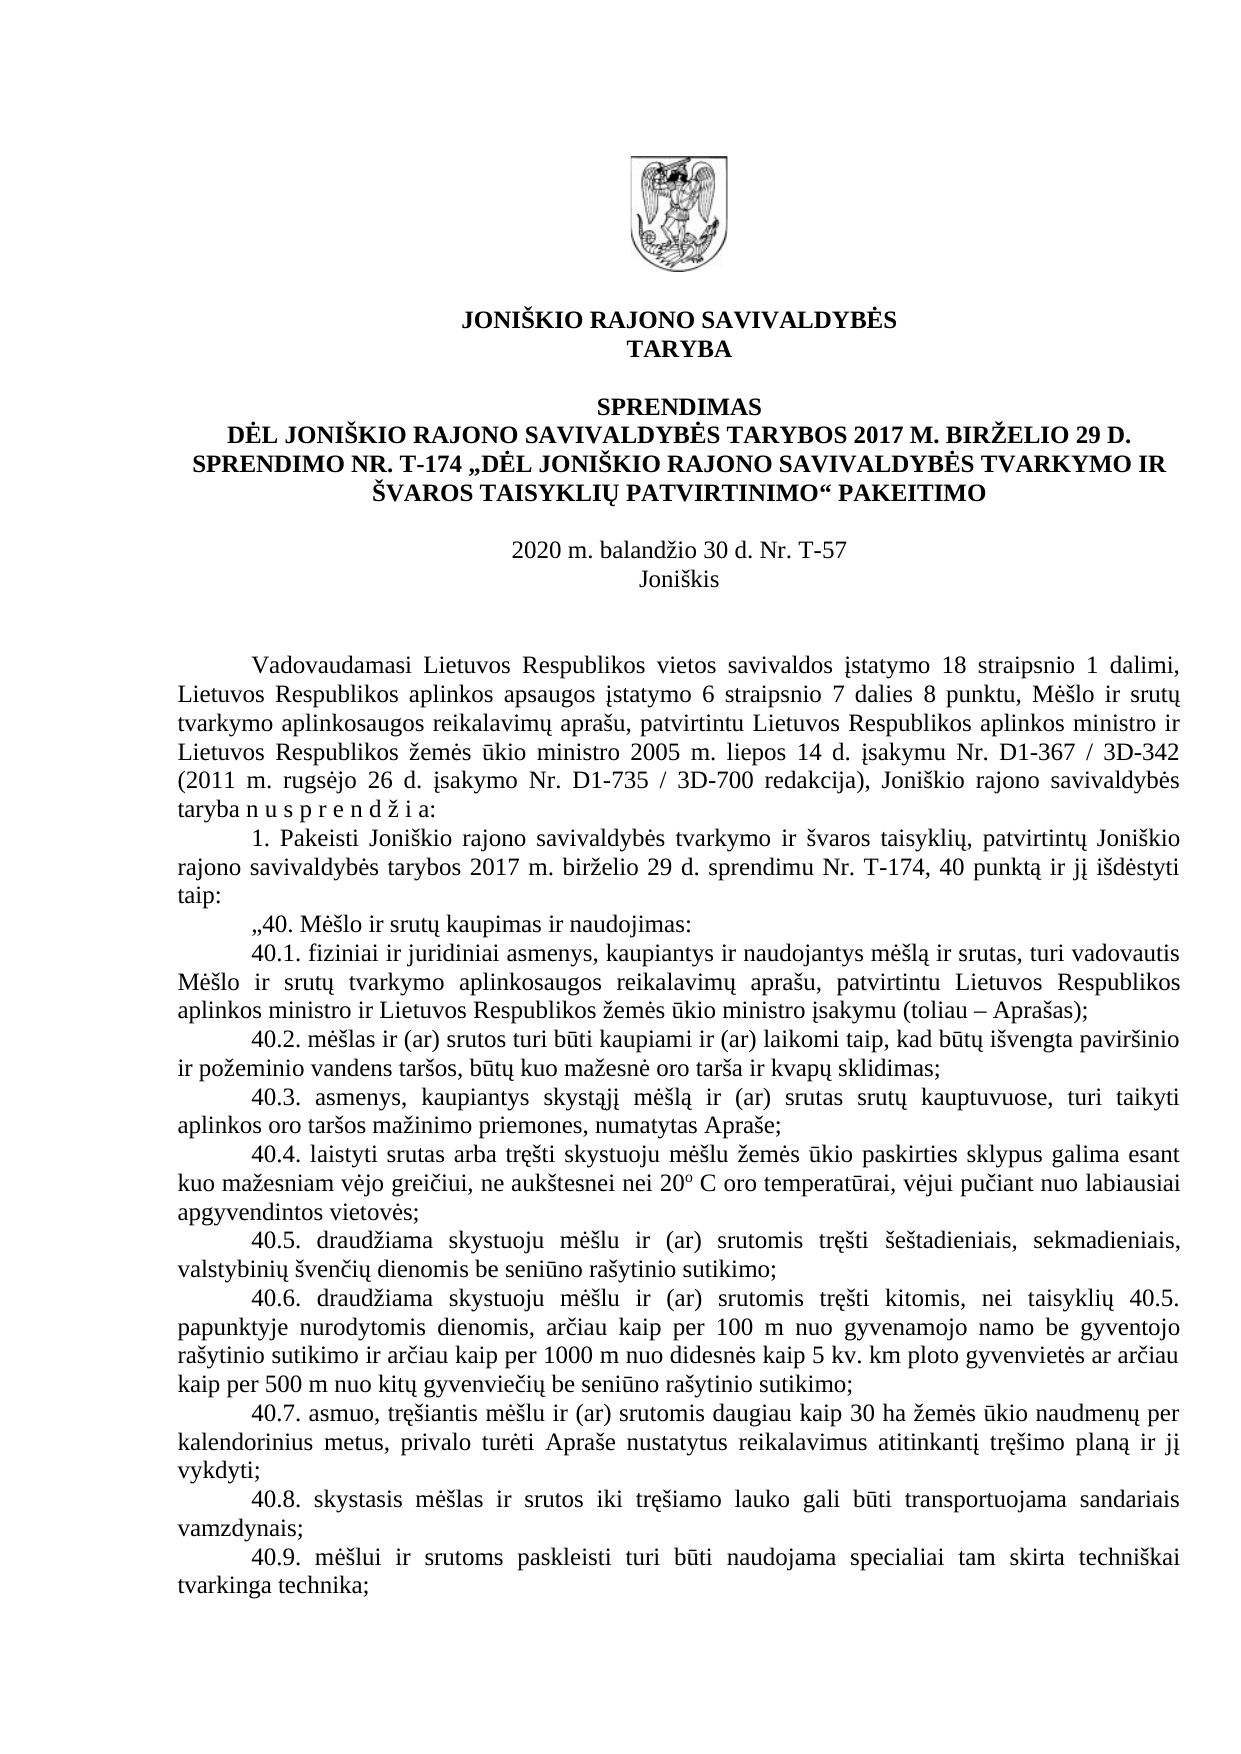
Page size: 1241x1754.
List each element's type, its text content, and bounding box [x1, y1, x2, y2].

text Joniškio rajono savivaldybės TARYBA [177, 305, 1181, 363]
text 40.9. mėšlui ir srutoms paskleisti turi būti naudojama specialiai tam skirta techniškai tvarkinga technika; [177, 1542, 1181, 1599]
text 40.1. fiziniai ir juridiniai asmenys, kaupiantys ir naudojantys mėšlą ir srutas, turi vadovautis Mėšlo ir srutų tvarkymo aplinkosaugos reikalavimų aprašu, patvirtintu Lietuvos Respublikos aplinkos ministro ir Lietuvos Respublikos žemės ūkio ministro įsakymu (toliau – Aprašas); [177, 938, 1181, 1024]
text 40.6. draudžiama skystuoju mėšlu ir (ar) srutomis tręšti kitomis, nei taisyklių 40.5. papunktyje nurodytomis dienomis, arčiau kaip per 100 m nuo gyvenamojo namo be gyventojo rašytinio sutikimo ir arčiau kaip per 1000 m nuo didesnės kaip 5 kv. km ploto gyvenvietės ar arčiau kaip per 500 m nuo kitų gyvenviečių be seniūno rašytinio sutikimo; [177, 1283, 1181, 1398]
text 40.2. mėšlas ir (ar) srutos turi būti kaupiami ir (ar) laikomi taip, kad būtų išvengta paviršinio ir požeminio vandens taršos, būtų kuo mažesnė oro tarša ir kvapų sklidimas; [177, 1024, 1181, 1082]
text 40.7. asmuo, tręšiantis mėšlu ir (ar) srutomis daugiau kaip 30 ha žemės ūkio naudmenų per kalendorinius metus, privalo turėti Apraše nustatytus reikalavimus atitinkantį tręšimo planą ir jį vykdyti; [177, 1398, 1181, 1484]
text 40.3. asmenys, kaupiantys skystąjį mėšlą ir (ar) srutas srutų kauptuvuose, turi taikyti aplinkos oro taršos mažinimo priemones, numatytas Apraše; [177, 1082, 1181, 1139]
text DĖL JONIŠKIO RAJONO SAVIVALDYBĖS tarybos 2017 m. birželio 29 d. sprendimo Nr. T-174 „DĖL JONIŠKIO RAJONO SAVIVALDYBĖS TVARKYMO IR ŠVAROS TAISYKLIŲ PATVIRTINIMO“ pakeitimo [177, 420, 1181, 507]
text SPRENDIMAS [177, 392, 1181, 420]
text Joniškis [177, 564, 1181, 593]
text 40.5. draudžiama skystuoju mėšlu ir (ar) srutomis tręšti šeštadieniais, sekmadieniais, valstybinių švenčių dienomis be seniūno rašytinio sutikimo; [177, 1225, 1181, 1283]
text 40.8. skystasis mėšlas ir srutos iki tręšiamo lauko gali būti transportuojama sandariais vamzdynais; [177, 1484, 1181, 1542]
text 2020 m. balandžio 30 d. Nr. T-57 [177, 535, 1181, 564]
text 1. Pakeisti Joniškio rajono savivaldybės tvarkymo ir švaros taisyklių, patvirtintų Joniškio rajono savivaldybės tarybos 2017 m. birželio 29 d. sprendimu Nr. T-174, 40 punktą ir jį išdėstyti taip: [177, 823, 1181, 909]
text 40.4. laistyti srutas arba tręšti skystuoju mėšlu žemės ūkio paskirties sklypus galima esant kuo mažesniam vėjo greičiui, ne aukštesnei nei 20o C oro temperatūrai, vėjui pučiant nuo labiausiai apgyvendintos vietovės; [177, 1139, 1181, 1225]
text Vadovaudamasi Lietuvos Respublikos vietos savivaldos įstatymo 18 straipsnio 1 dalimi, Lietuvos Respublikos aplinkos apsaugos įstatymo 6 straipsnio 7 dalies 8 punktu, Mėšlo ir srutų tvarkymo aplinkosaugos reikalavimų aprašu, patvirtintu Lietuvos Respublikos aplinkos ministro ir Lietuvos Respublikos žemės ūkio ministro 2005 m. liepos 14 d. įsakymu Nr. D1-367 / 3D-342 (2011 m. rugsėjo 26 d. įsakymo Nr. D1-735 / 3D-700 redakcija), Joniškio rajono savivaldybės taryba n u s p r e n d ž i a: [177, 650, 1181, 823]
text „40. Mėšlo ir srutų kaupimas ir naudojimas: [177, 909, 1181, 938]
